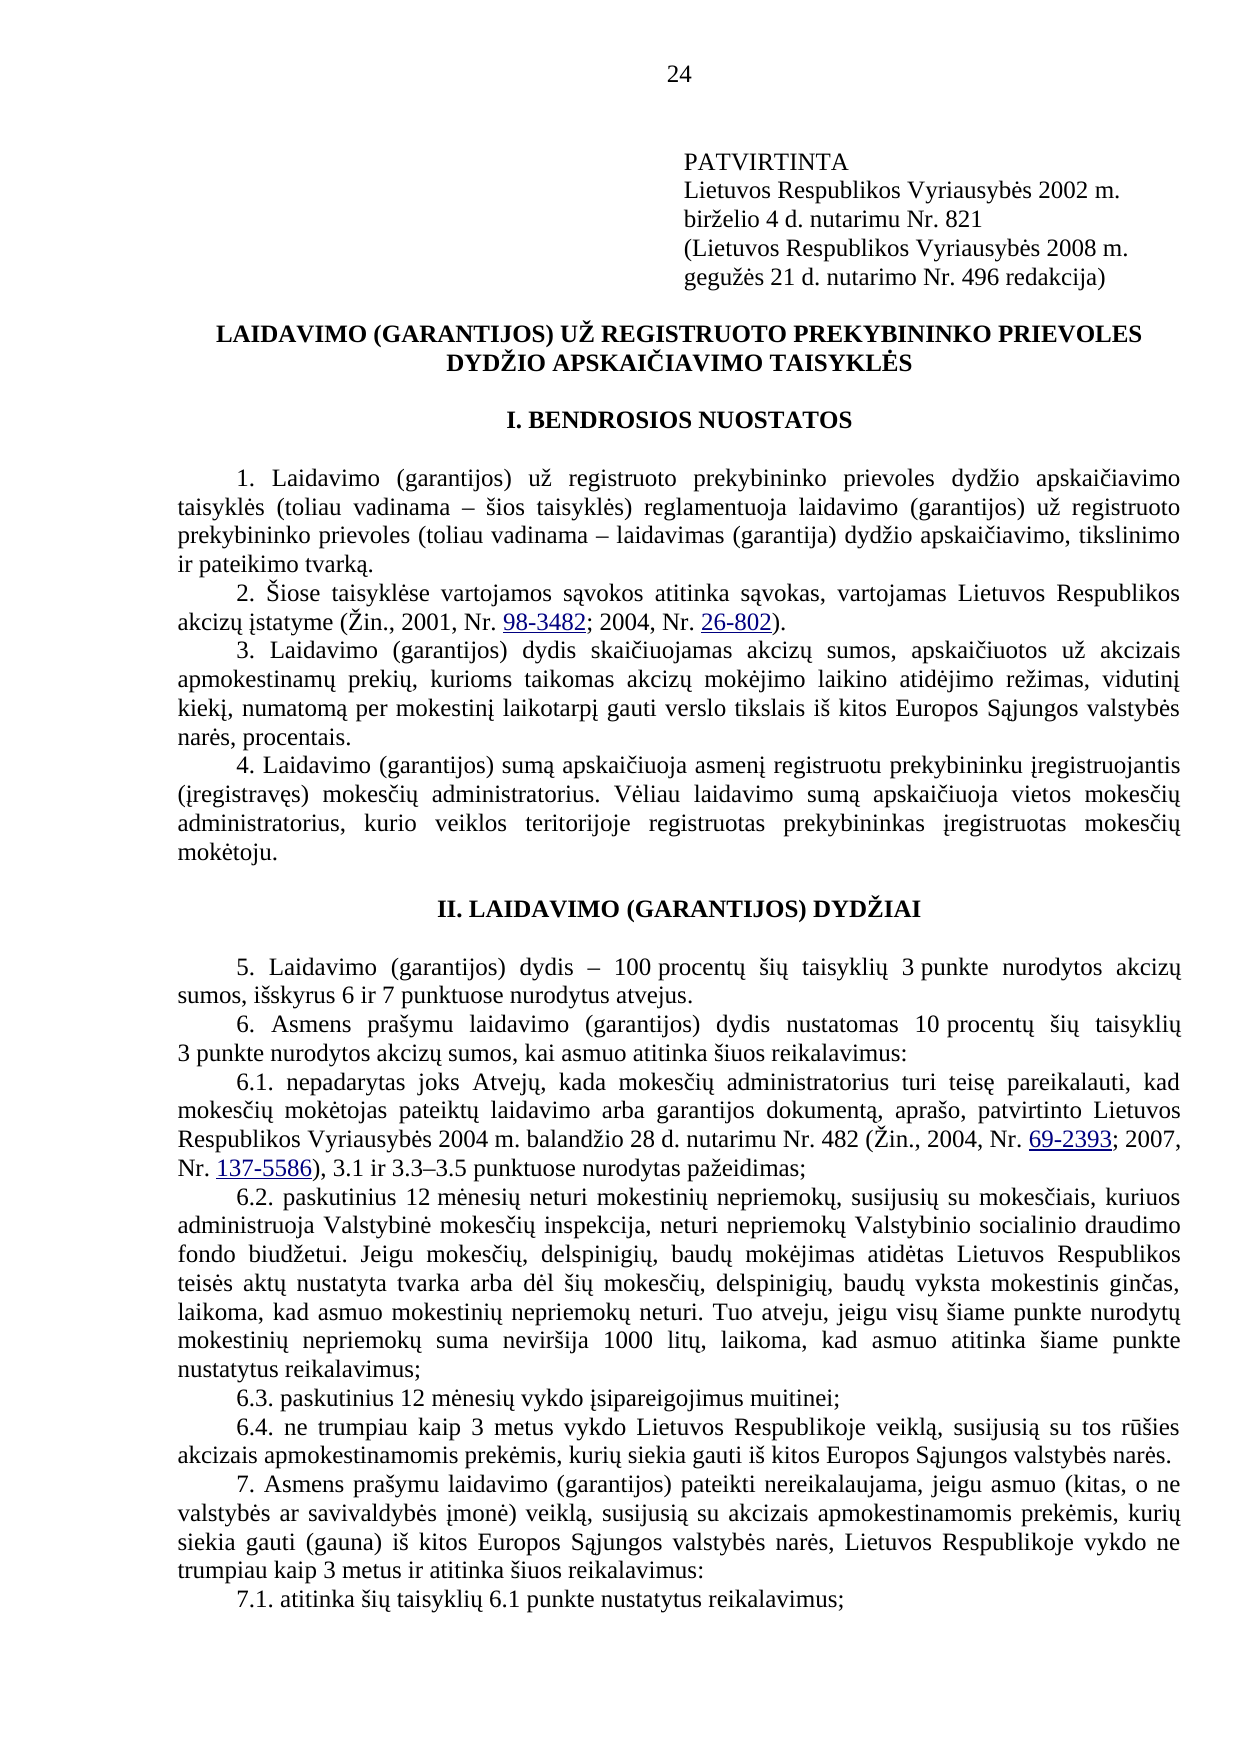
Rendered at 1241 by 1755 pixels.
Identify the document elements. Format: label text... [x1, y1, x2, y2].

text (Lietuvos Respublikos Vyriausybės 2008 m. gegužės 21 d. nutarimo Nr. 496 redakcija) [683, 233, 1181, 291]
text 6.3. paskutinius 12 mėnesių vykdo įsipareigojimus muitinei; [177, 1383, 1181, 1412]
text I. BENDROSIOS NUOSTATOS [177, 406, 1181, 434]
text 6.4. ne trumpiau kaip 3 metus vykdo Lietuvos Respublikoje veiklą, susijusią su tos rūšies akcizais apmokestinamomis prekėmis, kurių siekia gauti iš kitos Europos Sąjungos valstybės narės. [177, 1412, 1181, 1469]
text Lietuvos Respublikos Vyriausybės 2002 m. birželio 4 d. nutarimu Nr. 821 [683, 176, 1181, 233]
text PATVIRTINTA [683, 147, 1181, 176]
text 6. Asmens prašymu laidavimo (garantijos) dydis nustatomas 10 procentų šių taisyklių 3 punkte nurodytos akcizų sumos, kai asmuo atitinka šiuos reikalavimus: [177, 1009, 1181, 1067]
text 6.2. paskutinius 12 mėnesių neturi mokestinių nepriemokų, susijusių su mokesčiais, kuriuos administruoja Valstybinė mokesčių inspekcija, neturi nepriemokų Valstybinio socialinio draudimo fondo biudžetui. Jeigu mokesčių, delspinigių, baudų mokėjimas atidėtas Lietuvos Respublikos teisės aktų nustatyta tvarka arba dėl šių mokesčių, delspinigių, baudų vyksta mokestinis ginčas, laikoma, kad asmuo mokestinių nepriemokų neturi. Tuo atveju, jeigu visų šiame punkte nurodytų mokestinių nepriemokų suma neviršija 1000 litų, laikoma, kad asmuo atitinka šiame punkte nustatytus reikalavimus; [177, 1182, 1181, 1383]
text II. LAIDAVIMO (GARANTIJOS) DYDŽIAI [177, 894, 1181, 923]
text 1. Laidavimo (garantijos) už registruoto prekybininko prievoles dydžio apskaičiavimo taisyklės (toliau vadinama – šios taisyklės) reglamentuoja laidavimo (garantijos) už registruoto prekybininko prievoles (toliau vadinama – laidavimas (garantija) dydžio apskaičiavimo, tikslinimo ir pateikimo tvarką. [177, 463, 1181, 578]
text 7. Asmens prašymu laidavimo (garantijos) pateikti nereikalaujama, jeigu asmuo (kitas, o ne valstybės ar savivaldybės įmonė) veiklą, susijusią su akcizais apmokestinamomis prekėmis, kurių siekia gauti (gauna) iš kitos Europos Sąjungos valstybės narės, Lietuvos Respublikoje vykdo ne trumpiau kaip 3 metus ir atitinka šiuos reikalavimus: [177, 1469, 1181, 1584]
text LAIDAVIMO (GARANTIJOS) UŽ REGISTRUOTO PREKYBININKO PRIEVOLES DYDŽIO APSKAIČIAVIMO TAISYKLĖS [177, 319, 1181, 377]
text 4. Laidavimo (garantijos) sumą apskaičiuoja asmenį registruotu prekybininku įregistruojantis (įregistravęs) mokesčių administratorius. Vėliau laidavimo sumą apskaičiuoja vietos mokesčių administratorius, kurio veiklos teritorijoje registruotas prekybininkas įregistruotas mokesčių mokėtoju. [177, 751, 1181, 866]
text 3. Laidavimo (garantijos) dydis skaičiuojamas akcizų sumos, apskaičiuotos už akcizais apmokestinamų prekių, kurioms taikomas akcizų mokėjimo laikino atidėjimo režimas, vidutinį kiekį, numatomą per mokestinį laikotarpį gauti verslo tikslais iš kitos Europos Sąjungos valstybės narės, procentais. [177, 636, 1181, 751]
text 5. Laidavimo (garantijos) dydis – 100 procentų šių taisyklių 3 punkte nurodytos akcizų sumos, išskyrus 6 ir 7 punktuose nurodytus atvejus. [177, 952, 1181, 1009]
text 2. Šiose taisyklėse vartojamos sąvokos atitinka sąvokas, vartojamas Lietuvos Respublikos akcizų įstatyme (Žin., 2001, Nr. 98-3482; 2004, Nr. 26-802). [177, 578, 1181, 636]
text 7.1. atitinka šių taisyklių 6.1 punkte nustatytus reikalavimus; [177, 1584, 1181, 1613]
text 6.1. nepadarytas joks Atvejų, kada mokesčių administratorius turi teisę pareikalauti, kad mokesčių mokėtojas pateiktų laidavimo arba garantijos dokumentą, aprašo, patvirtinto Lietuvos Respublikos Vyriausybės 2004 m. balandžio 28 d. nutarimu Nr. 482 (Žin., 2004, Nr. 69-2393; 2007, Nr. 137-5586), 3.1 ir 3.3–3.5 punktuose nurodytas pažeidimas; [177, 1067, 1181, 1182]
